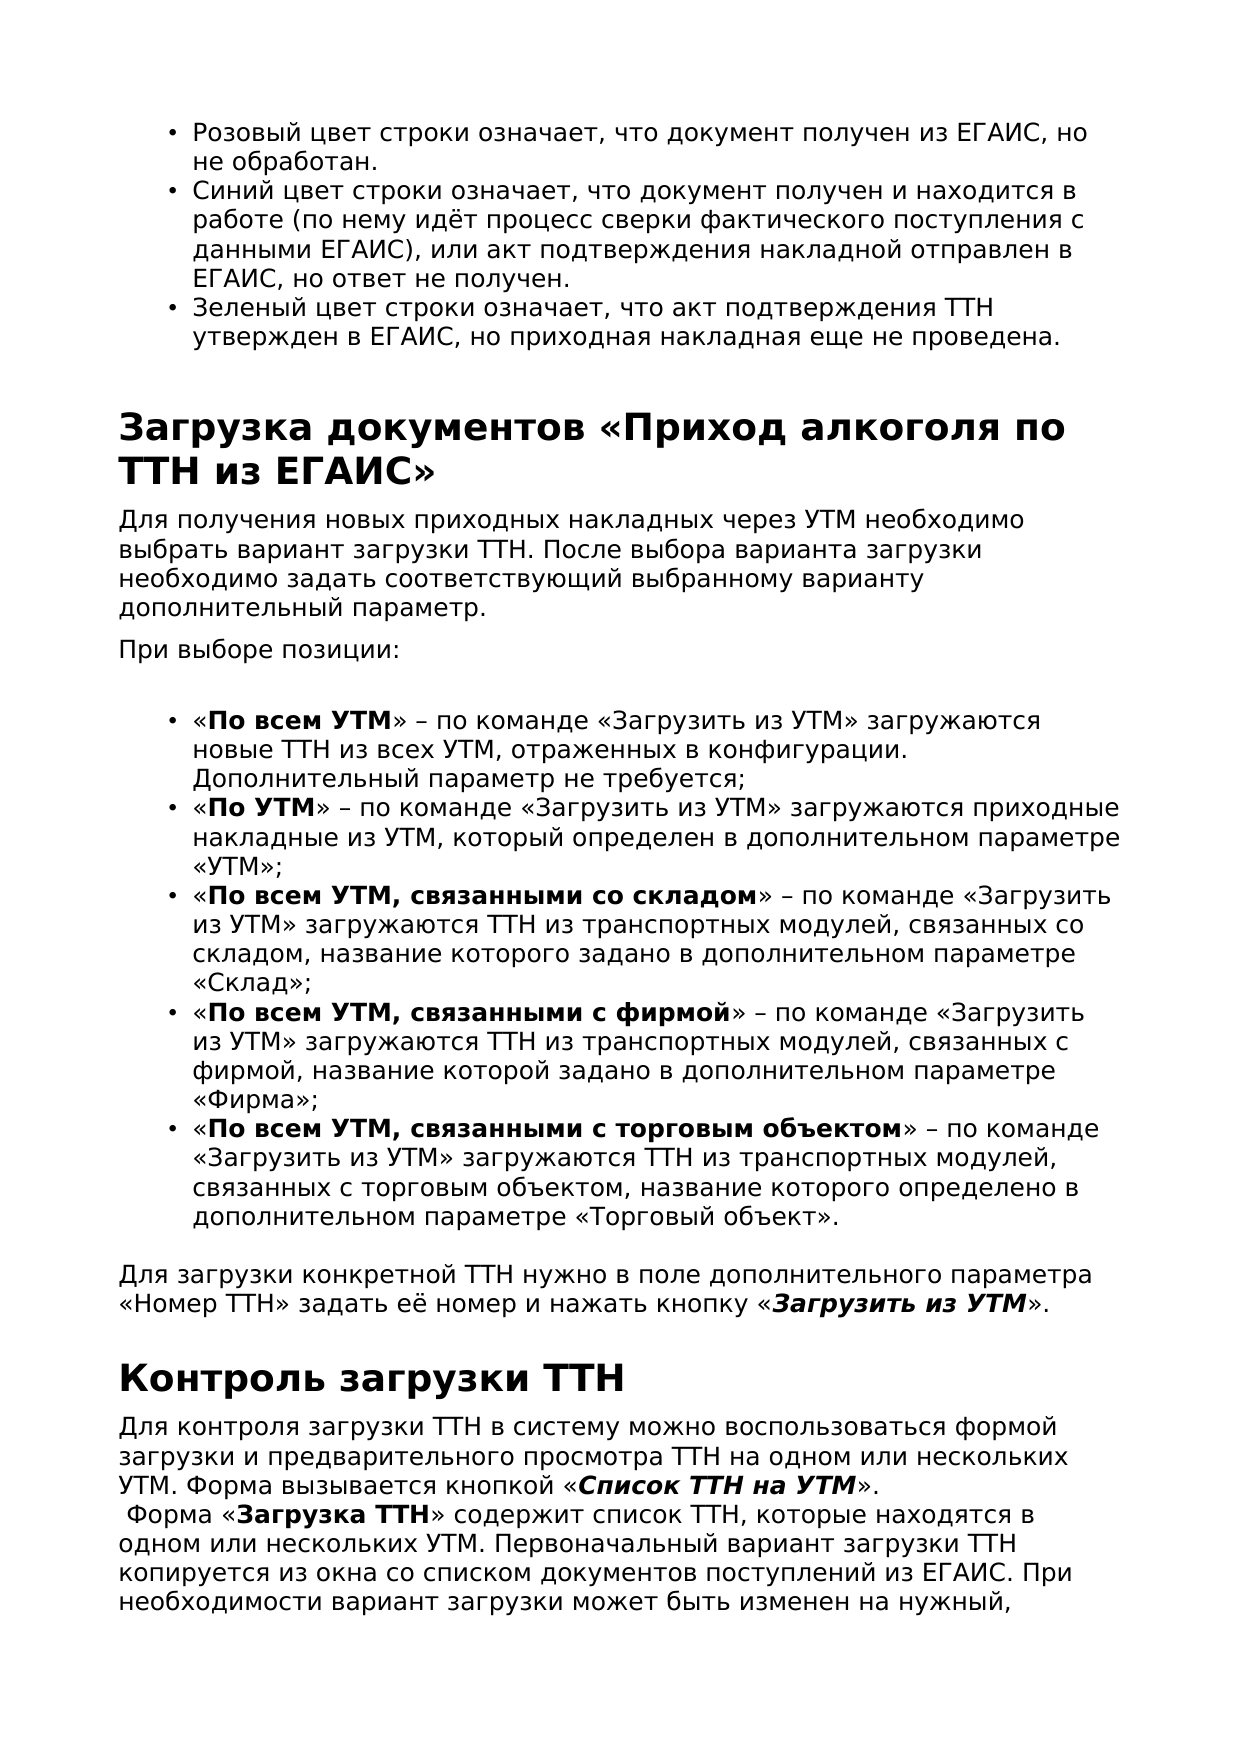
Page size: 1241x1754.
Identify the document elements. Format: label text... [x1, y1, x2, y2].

list Синий цвет строки означает, что документ получен и находится в работе (по нему идёт процесс сверки фактического поступления с данными ЕГАИС), или акт подтверждения накладной отправлен в ЕГАИС, но ответ не получен. [177, 176, 1122, 293]
text При выборе позиции: [118, 635, 1122, 664]
list «По всем УТМ, связанными со складом» – по команде «Загрузить из УТМ» загружаются ТТН из транспортных модулей, связанных со складом, название которого задано в дополнительном параметре «Склад»; [177, 881, 1122, 998]
text Для загрузки конкретной ТТН нужно в поле дополнительного параметра «Номер ТТН» задать её номер и нажать кнопку «Загрузить из УТМ». [118, 1261, 1122, 1319]
subtitle Контроль загрузки ТТН [118, 1356, 1122, 1400]
list Розовый цвет строки означает, что документ получен из ЕГАИС, но не обработан. [177, 118, 1122, 176]
list «По всем УТМ» – по команде «Загрузить из УТМ» загружаются новые ТТН из всех УТМ, отраженных в конфигурации. Дополнительный параметр не требуется; [177, 706, 1122, 793]
text Для получения новых приходных накладных через УТМ необходимо выбрать вариант загрузки ТТН. После выбора варианта загрузки необходимо задать соответствующий выбранному варианту дополнительный параметр. [118, 506, 1122, 622]
text Для контроля загрузки ТТН в систему можно воспользоваться формой загрузки и предварительного просмотра ТТН на одном или нескольких УТМ. Форма вызывается кнопкой «Список ТТН на УТМ». Форма «Загрузка ТТН» содержит список ТТН, которые находятся в одном или нескольких УТМ. Первоначальный вариант загрузки ТТН копируется из окна со списком документов поступлений из ЕГАИС. При необходимости вариант загрузки может быть изменен на нужный, [118, 1412, 1122, 1617]
list Зеленый цвет строки означает, что акт подтверждения ТТН утвержден в ЕГАИС, но приходная накладная еще не проведена. [177, 293, 1122, 351]
list «По всем УТМ, связанными с фирмой» – по команде «Загрузить из УТМ» загружаются ТТН из транспортных модулей, связанных с фирмой, название которой задано в дополнительном параметре «Фирма»; [177, 998, 1122, 1114]
subtitle Загрузка документов «Приход алкоголя по ТТН из ЕГАИС» [118, 406, 1122, 493]
list «По всем УТМ, связанными с торговым объектом» – по команде «Загрузить из УТМ» загружаются ТТН из транспортных модулей, связанных с торговым объектом, название которого определено в дополнительном параметре «Торговый объект». [177, 1114, 1122, 1231]
list «По УТМ» – по команде «Загрузить из УТМ» загружаются приходные накладные из УТМ, который определен в дополнительном параметре «УТМ»; [177, 793, 1122, 881]
